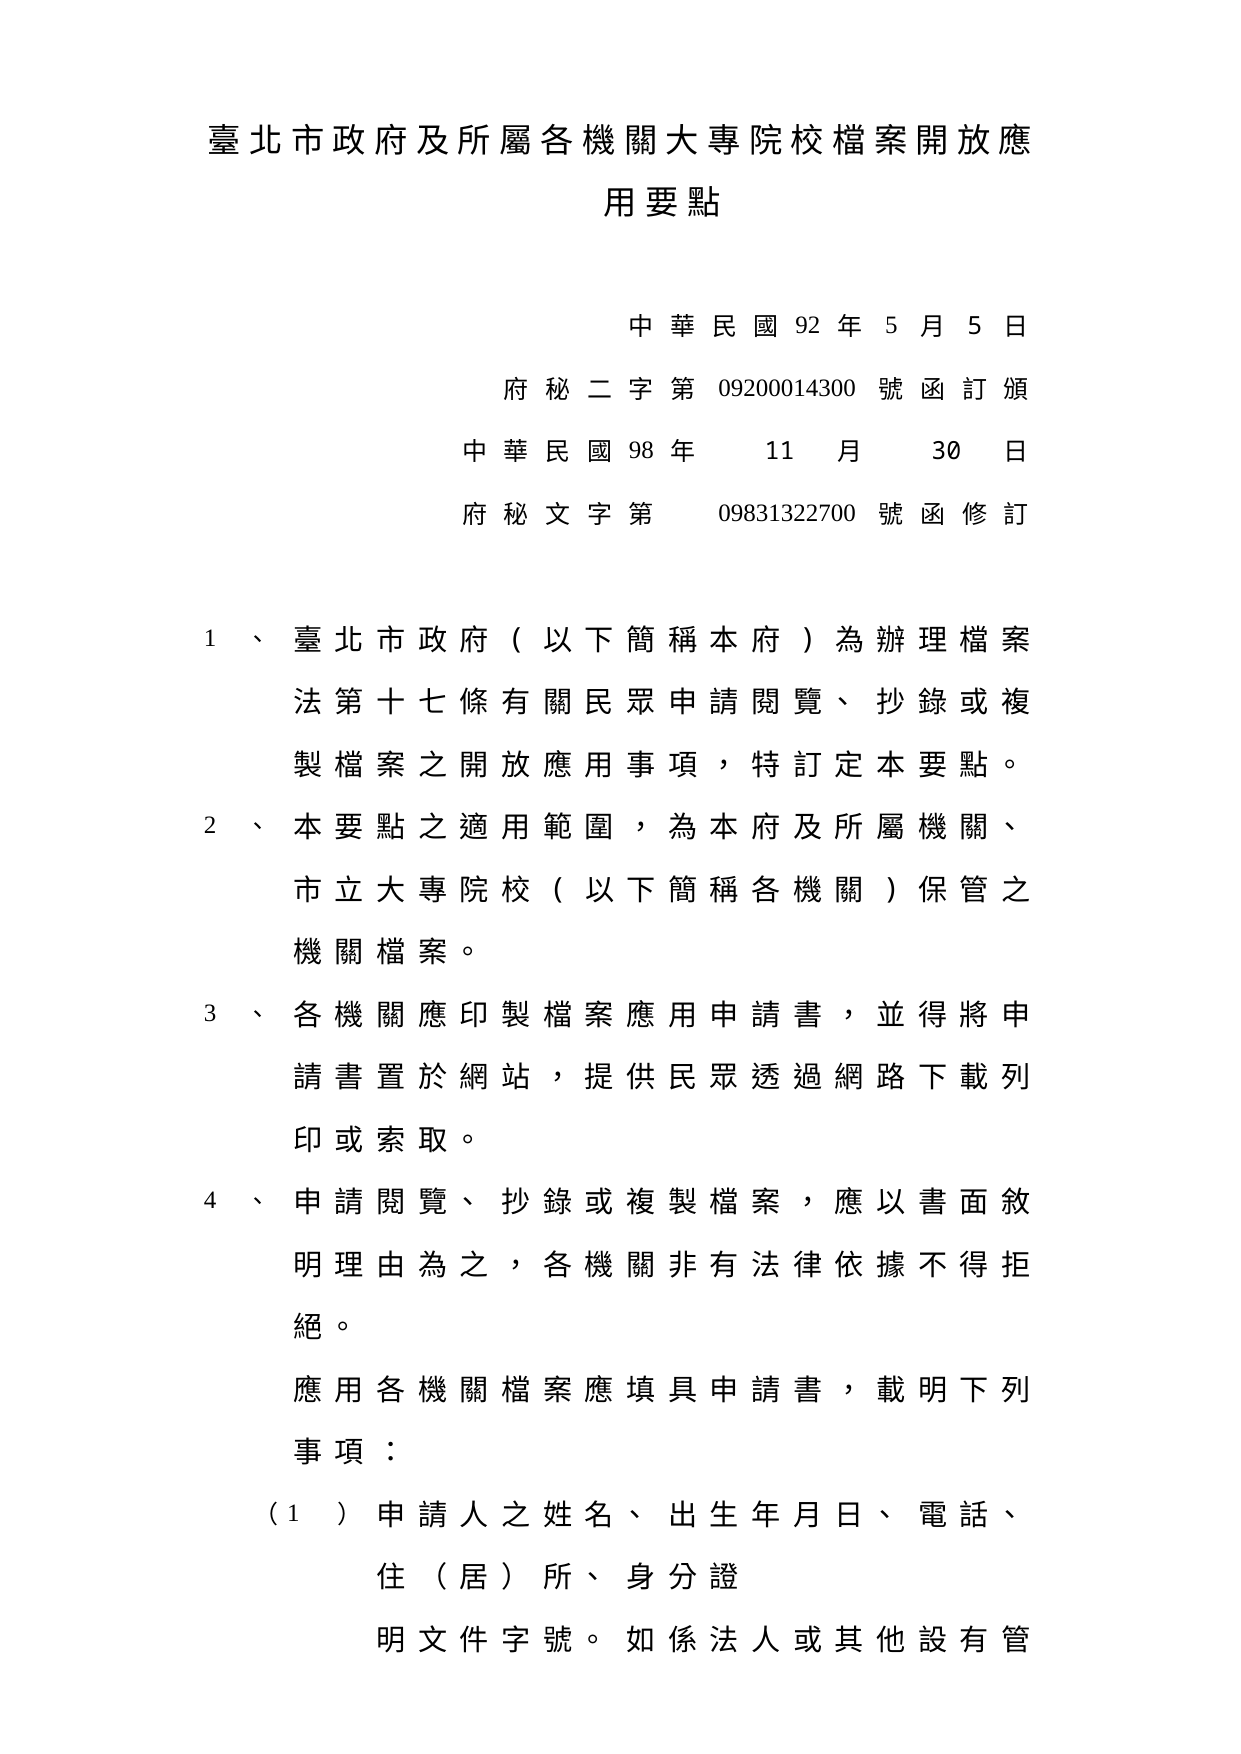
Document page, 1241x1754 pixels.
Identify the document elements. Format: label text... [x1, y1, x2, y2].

text 應用各機關檔案應填具申請書，載明下列事項： [268, 1346, 1037, 1471]
text 明文件字號。如係法人或其他設有管 [203, 1596, 1037, 1658]
list 本要點之適用範圍，為本府及所屬機關、市立大專院校(以下簡稱各機關)保管之機關檔案。 [203, 783, 1037, 971]
list 申請閱覽、抄錄或複製檔案，應以書面敘明理由為之，各機關非有法律依據不得拒絕。 [203, 1158, 1037, 1346]
text 中華民國92年5月5日 [203, 283, 1037, 346]
list 臺北市政府(以下簡稱本府)為辦理檔案法第十七條有關民眾申請閱覽、抄錄或複製檔案之開放應用事項，特訂定本要點。 [203, 596, 1037, 783]
list 各機關應印製檔案應用申請書，並得將申請書置於網站，提供民眾透過網路下載列印或索取。 [203, 971, 1037, 1158]
list 申請人之姓名、出生年月日、電話、住（居）所、身分證 [241, 1471, 1037, 1596]
text 臺北市政府及所屬各機關大專院校檔案開放應用要點 [203, 96, 1037, 221]
text 中華民國98年 11 月 30 日 [203, 408, 1037, 471]
text 府秘文字第 09831322700號函修訂 [203, 471, 1037, 533]
text 府秘二字第09200014300號函訂頒 [203, 346, 1037, 408]
